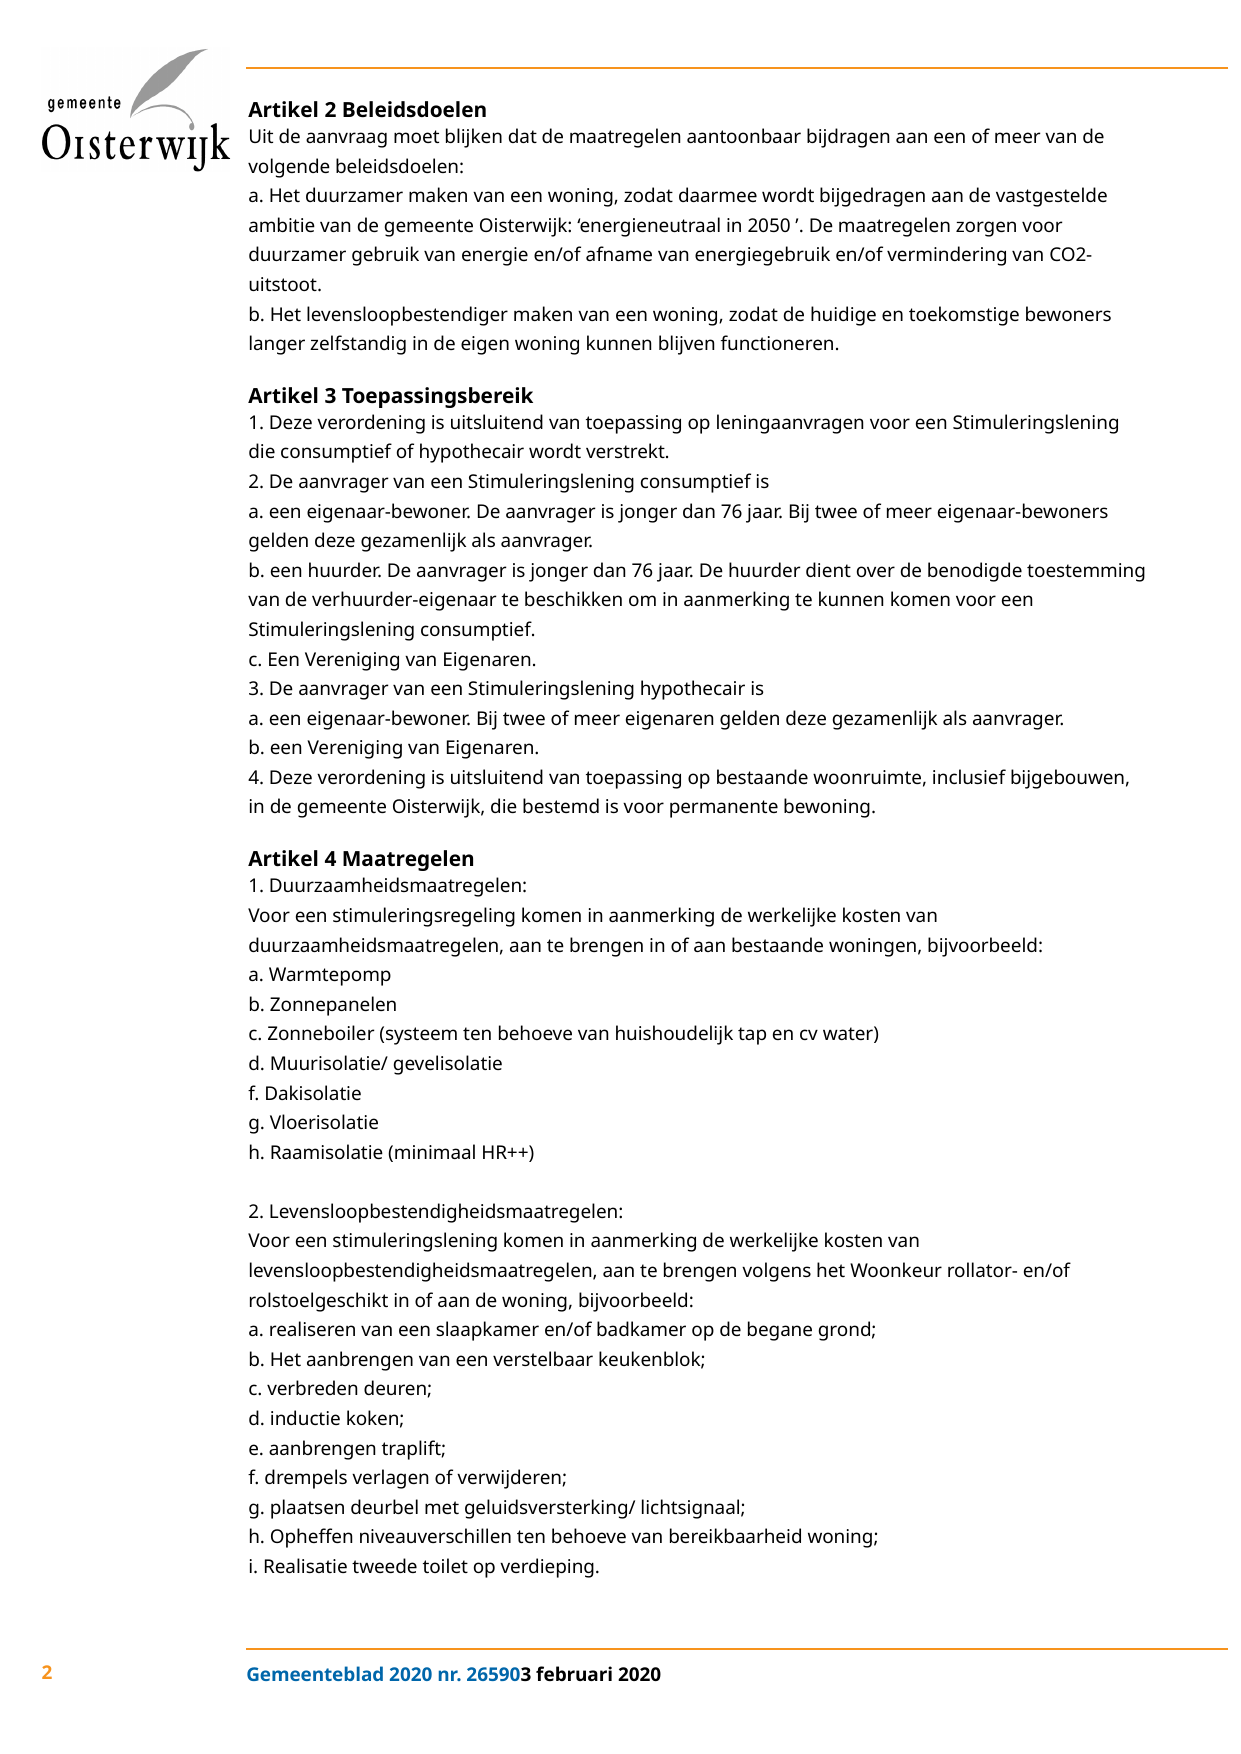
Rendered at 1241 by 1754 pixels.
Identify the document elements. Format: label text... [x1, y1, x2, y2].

text b. een huurder. De aanvrager is jonger dan 76 jaar. De huurder dient over de benodigde toestemming van de verhuurder-eigenaar te beschikken om in aanmerking te kunnen komen voor een Stimuleringslening consumptief. [248, 557, 1152, 642]
text a. een eigenaar-bewoner. De aanvrager is jonger dan 76 jaar. Bij twee of meer eigenaar-bewoners gelden deze gezamenlijk als aanvrager. [248, 498, 1152, 553]
text b. Zonnepanelen [248, 991, 1152, 1017]
text d. Muurisolatie/ gevelisolatie [248, 1050, 1152, 1076]
text Voor een stimuleringslening komen in aanmerking de werkelijke kosten van levensloopbestendigheidsmaatregelen, aan te brengen volgens het Woonkeur rollator- en/of rolstoelgeschikt in of aan de woning, bijvoorbeeld: [248, 1228, 1152, 1312]
text f. Dakisolatie [248, 1080, 1152, 1105]
text Uit de aanvraag moet blijken dat de maatregelen aantoonbaar bijdragen aan een of meer van de volgende beleidsdoelen: [248, 123, 1152, 178]
text a. Warmtepomp [248, 961, 1152, 987]
text Voor een stimuleringsregeling komen in aanmerking de werkelijke kosten van duurzaamheidsmaatregelen, aan te brengen in of aan bestaande woningen, bijvoorbeeld: [248, 902, 1152, 957]
text a. een eigenaar-bewoner. Bij twee of meer eigenaren gelden deze gezamenlijk als aanvrager. [248, 705, 1152, 731]
text c. verbreden deuren; [248, 1376, 1152, 1401]
text h. Opheffen niveauverschillen ten behoeve van bereikbaarheid woning; [248, 1523, 1152, 1549]
text Artikel 4 Maatregelen [248, 844, 1152, 873]
text b. een Vereniging van Eigenaren. [248, 734, 1152, 760]
text 3. De aanvrager van een Stimuleringslening hypothecair is [248, 675, 1152, 701]
picture [41, 47, 231, 172]
text c. Een Vereniging van Eigenaren. [248, 646, 1152, 672]
text g. plaatsen deurbel met geluidsversterking/ lichtsignaal; [248, 1494, 1152, 1519]
text Artikel 3 Toepassingsbereik [248, 381, 1152, 409]
text a. Het duurzamer maken van een woning, zodat daarmee wordt bijgedragen aan de vastgestelde ambitie van de gemeente Oisterwijk: ‘energieneutraal in 2050 ’. De maatregelen zorgen voor duurzamer gebruik van energie en/of afname van energiegebruik en/of vermindering van CO2-uitstoot. [248, 182, 1152, 297]
text 1. Deze verordening is uitsluitend van toepassing op leningaanvragen voor een Stimuleringslening die consumptief of hypothecair wordt verstrekt. [248, 409, 1152, 464]
text d. inductie koken; [248, 1405, 1152, 1431]
text f. drempels verlagen of verwijderen; [248, 1464, 1152, 1490]
text e. aanbrengen traplift; [248, 1435, 1152, 1460]
text c. Zonneboiler (systeem ten behoeve van huishoudelijk tap en cv water) [248, 1021, 1152, 1046]
text 2. Levensloopbestendigheidsmaatregelen: [248, 1198, 1152, 1224]
text a. realiseren van een slaapkamer en/of badkamer op de begane grond; [248, 1316, 1152, 1342]
text 2. De aanvrager van een Stimuleringslening consumptief is [248, 468, 1152, 494]
text 1. Duurzaamheidsmaatregelen: [248, 873, 1152, 898]
text b. Het levensloopbestendiger maken van een woning, zodat de huidige en toekomstige bewoners langer zelfstandig in de eigen woning kunnen blijven functioneren. [248, 301, 1152, 356]
text Artikel 2 Beleidsdoelen [248, 95, 1152, 123]
text 4. Deze verordening is uitsluitend van toepassing op bestaande woonruimte, inclusief bijgebouwen, in de gemeente Oisterwijk, die bestemd is voor permanente bewoning. [248, 764, 1152, 819]
text h. Raamisolatie (minimaal HR++) [248, 1139, 1152, 1164]
text g. Vloerisolatie [248, 1109, 1152, 1135]
text i. Realisatie tweede toilet op verdieping. [248, 1553, 1152, 1579]
text b. Het aanbrengen van een verstelbaar keukenblok; [248, 1346, 1152, 1372]
